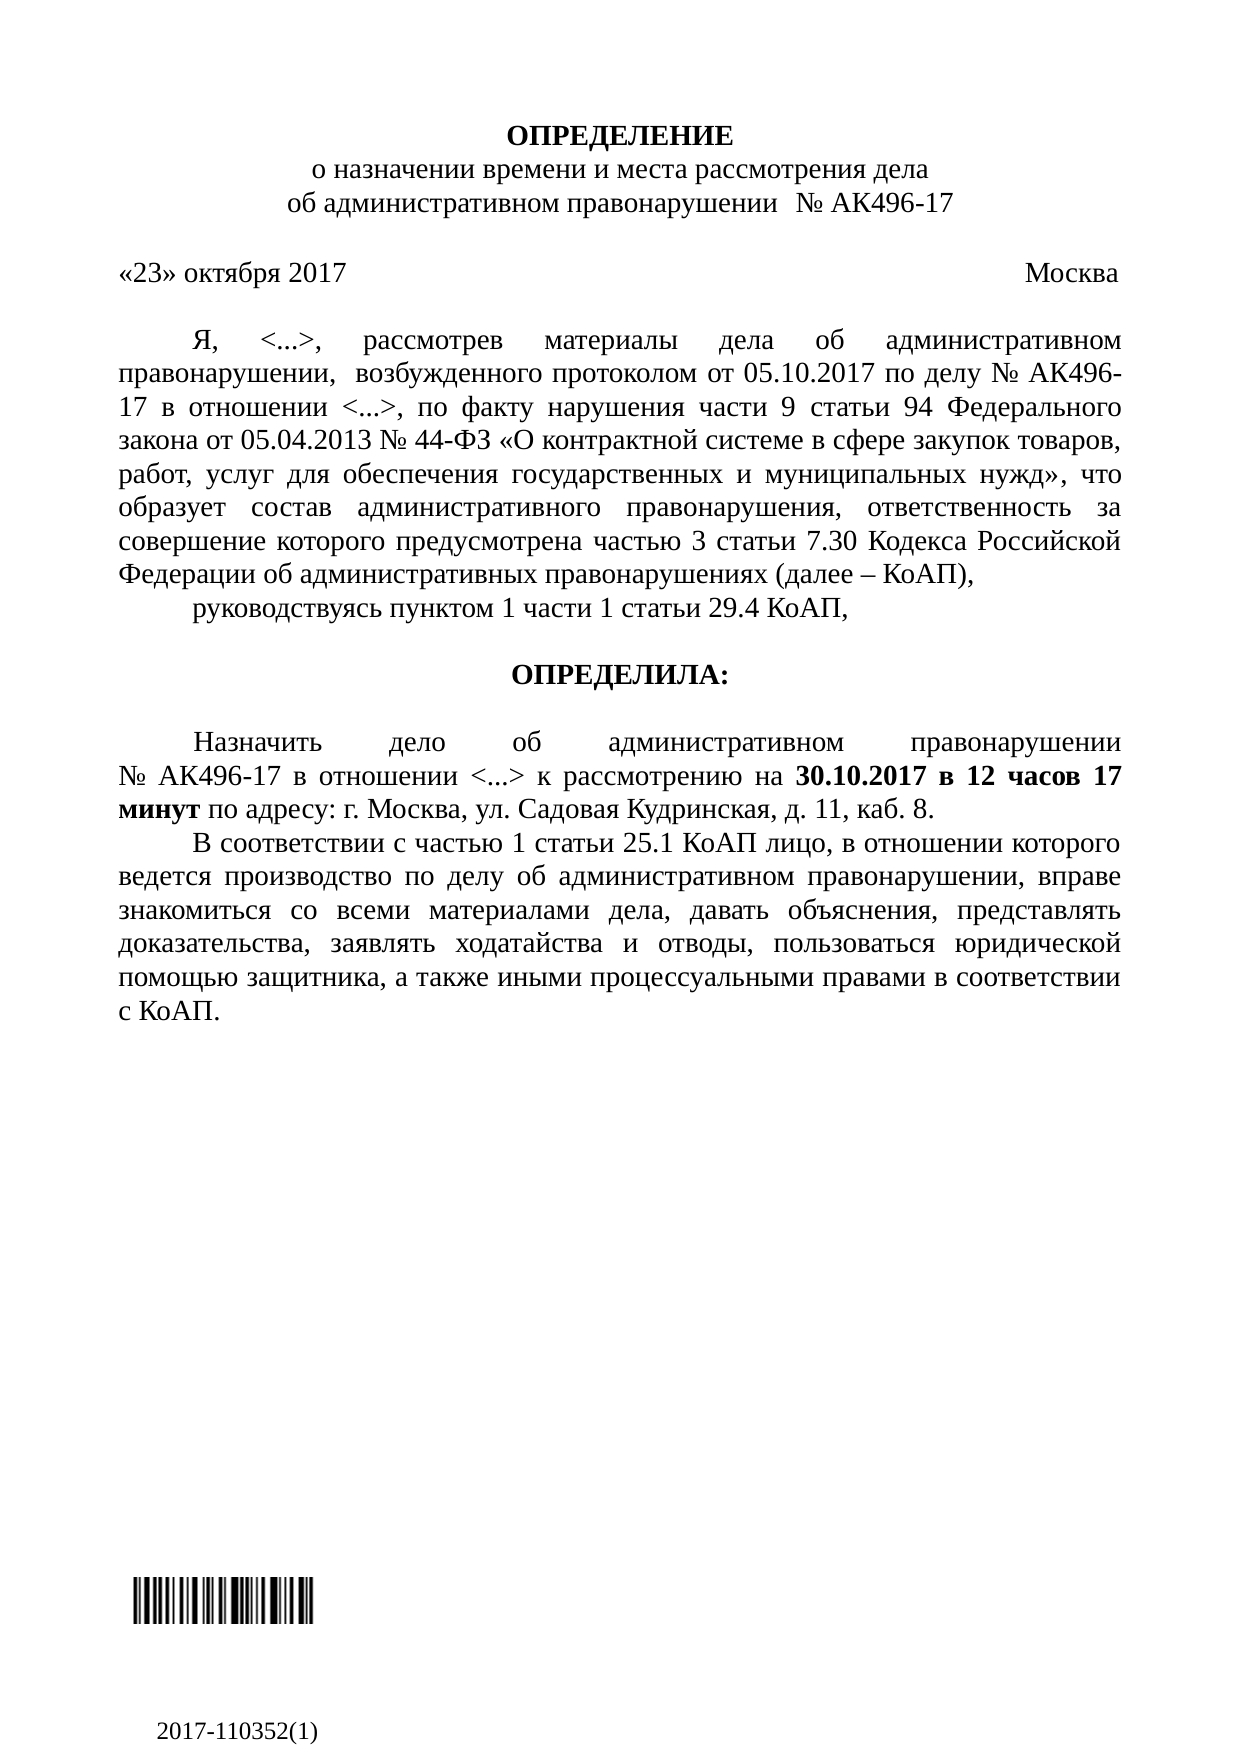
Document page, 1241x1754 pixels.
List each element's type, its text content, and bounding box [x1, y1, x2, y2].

picture [118, 1577, 331, 1624]
text В соответствии с частью 1 статьи 25.1 КоАП лицо, в отношении которого ведется производство по делу об административном правонарушении, вправе знакомиться со всеми материалами дела, давать объяснения, представлять доказательства, заявлять ходатайства и отводы, пользоваться юридической помощью защитника, а также иными процессуальными правами в соответствии с КоАП. [118, 825, 1122, 1026]
text Назначить дело об административном правонарушении № АК496-17 в отношении <...> к рассмотрению на 30.10.2017 в 12 часов 17 минут по адресу: г. Москва, ул. Садовая Кудринская, д. 11, каб. 8. [118, 724, 1122, 825]
text об административном правонарушении № АК496-17 [118, 185, 1122, 221]
text «23» октября 2017 Москва [118, 255, 1122, 288]
text о назначении времени и места рассмотрения дела [118, 152, 1122, 185]
subtitle ОПРЕДЕЛЕНИЕ [118, 118, 1122, 152]
text ОПРЕДЕЛИЛА: [118, 657, 1122, 691]
text руководствуясь пунктом 1 части 1 статьи 29.4 КоАП, [118, 590, 1122, 624]
text Я, <...>, рассмотрев материалы дела об административном правонарушении, возбужденного протоколом от 05.10.2017 по делу № АК496-17 в отношении <...>, по факту нарушения части 9 статьи 94 Федерального закона от 05.04.2013 № 44-ФЗ «О контрактной системе в сфере закупок товаров, работ, услуг для обеспечения государственных и муниципальных нужд», что образует состав административного правонарушения, ответственность за совершение которого предусмотрена частью 3 статьи 7.30 Кодекса Российской Федерации об административных правонарушениях (далее – КоАП), [118, 322, 1122, 590]
